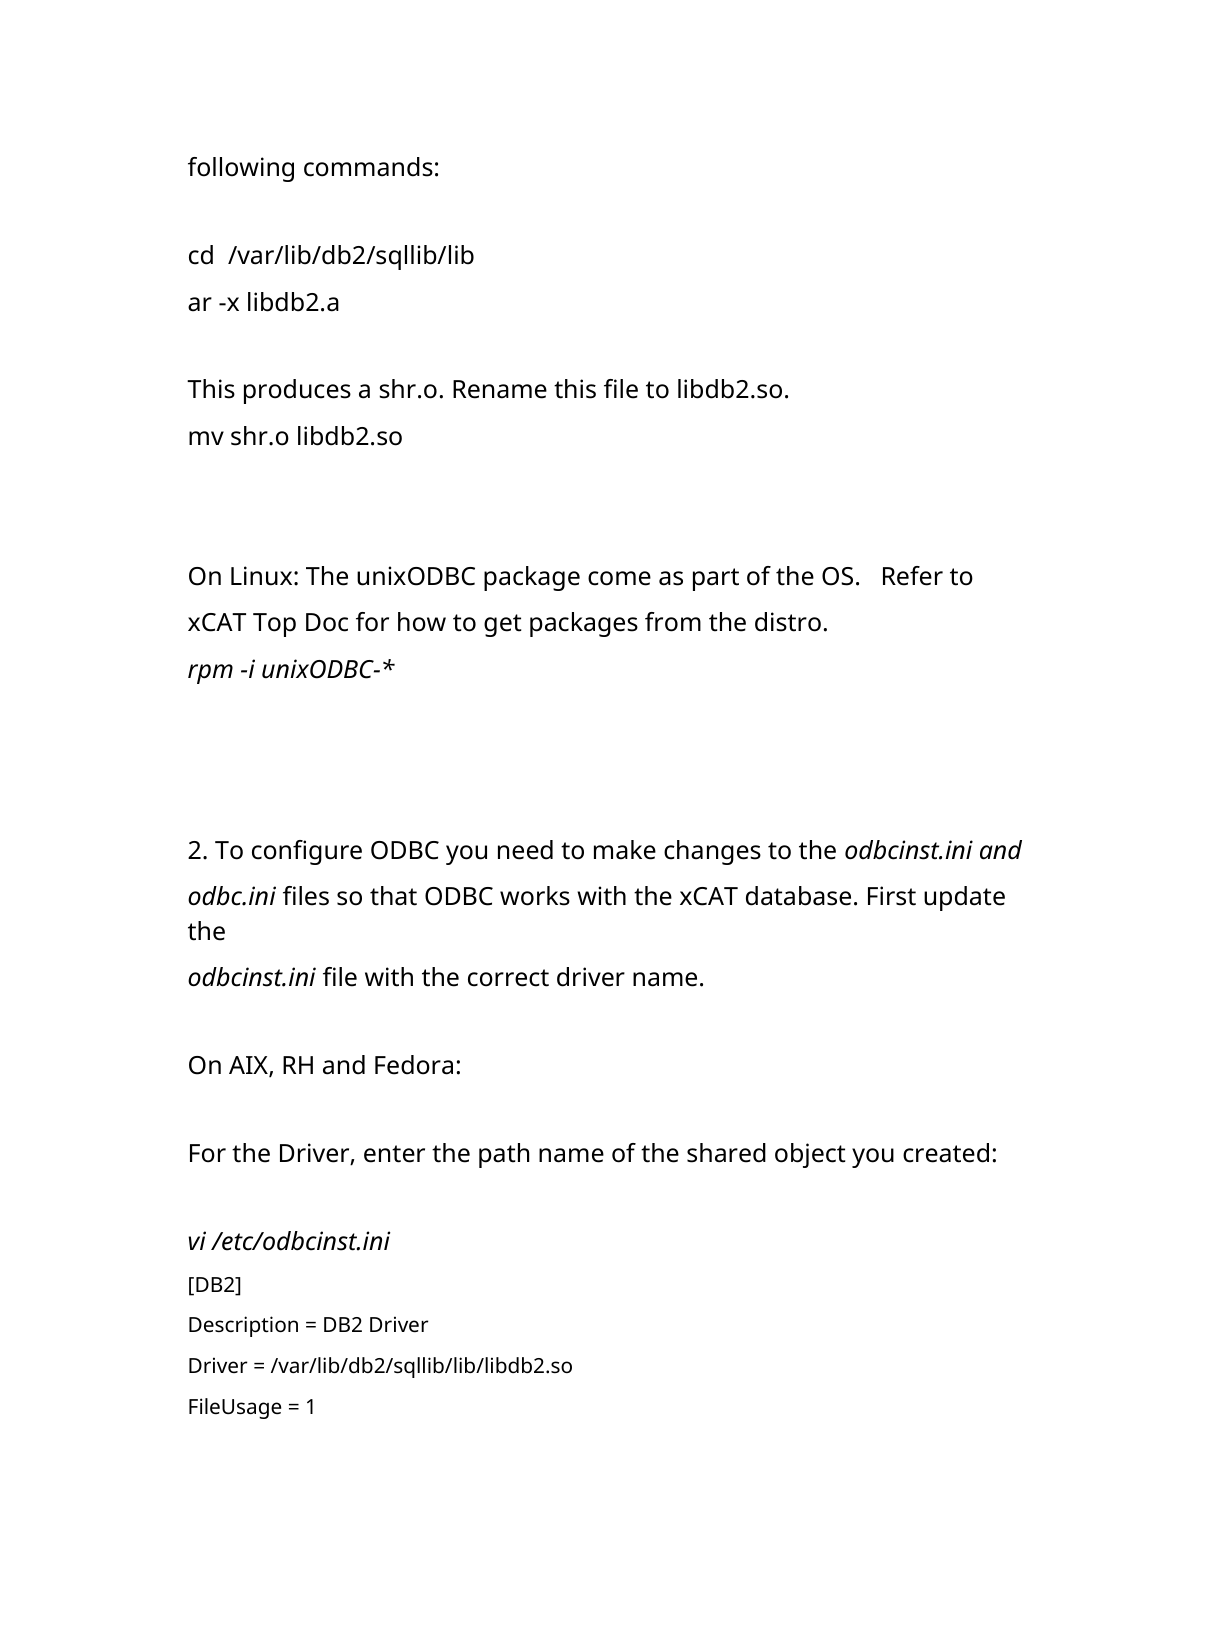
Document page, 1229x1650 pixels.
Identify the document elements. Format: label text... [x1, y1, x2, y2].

text following commands: [187, 150, 1041, 184]
text odbc.ini files so that ODBC works with the xCAT database. First update the [187, 879, 1041, 947]
text odbcinst.ini file with the correct driver name. [187, 960, 1041, 994]
text On AIX, RH and Fedora: [187, 1047, 1041, 1082]
text rpm -i unixODBC-* [187, 652, 1041, 686]
text xCAT Top Doc for how to get packages from the distro. [187, 605, 1041, 639]
text [DB2] [187, 1270, 1041, 1298]
text This produces a shr.o. Rename this file to libdb2.so. [187, 372, 1041, 406]
text On Linux: The unixODBC package come as part of the OS. Refer to [187, 558, 1041, 592]
text 2. To configure ODBC you need to make changes to the odbcinst.ini and [187, 832, 1041, 867]
text FileUsage = 1 [187, 1392, 1041, 1421]
text ar -x libdb2.a [187, 284, 1041, 318]
text vi /etc/odbcinst.ini [187, 1223, 1041, 1257]
text Description = DB2 Driver [187, 1311, 1041, 1339]
text mv shr.o libdb2.so [187, 419, 1041, 453]
text For the Driver, enter the path name of the shared object you created: [187, 1135, 1041, 1169]
text Driver = /var/lib/db2/sqllib/lib/libdb2.so [187, 1352, 1041, 1380]
text cd /var/lib/db2/sqllib/lib [187, 238, 1041, 272]
